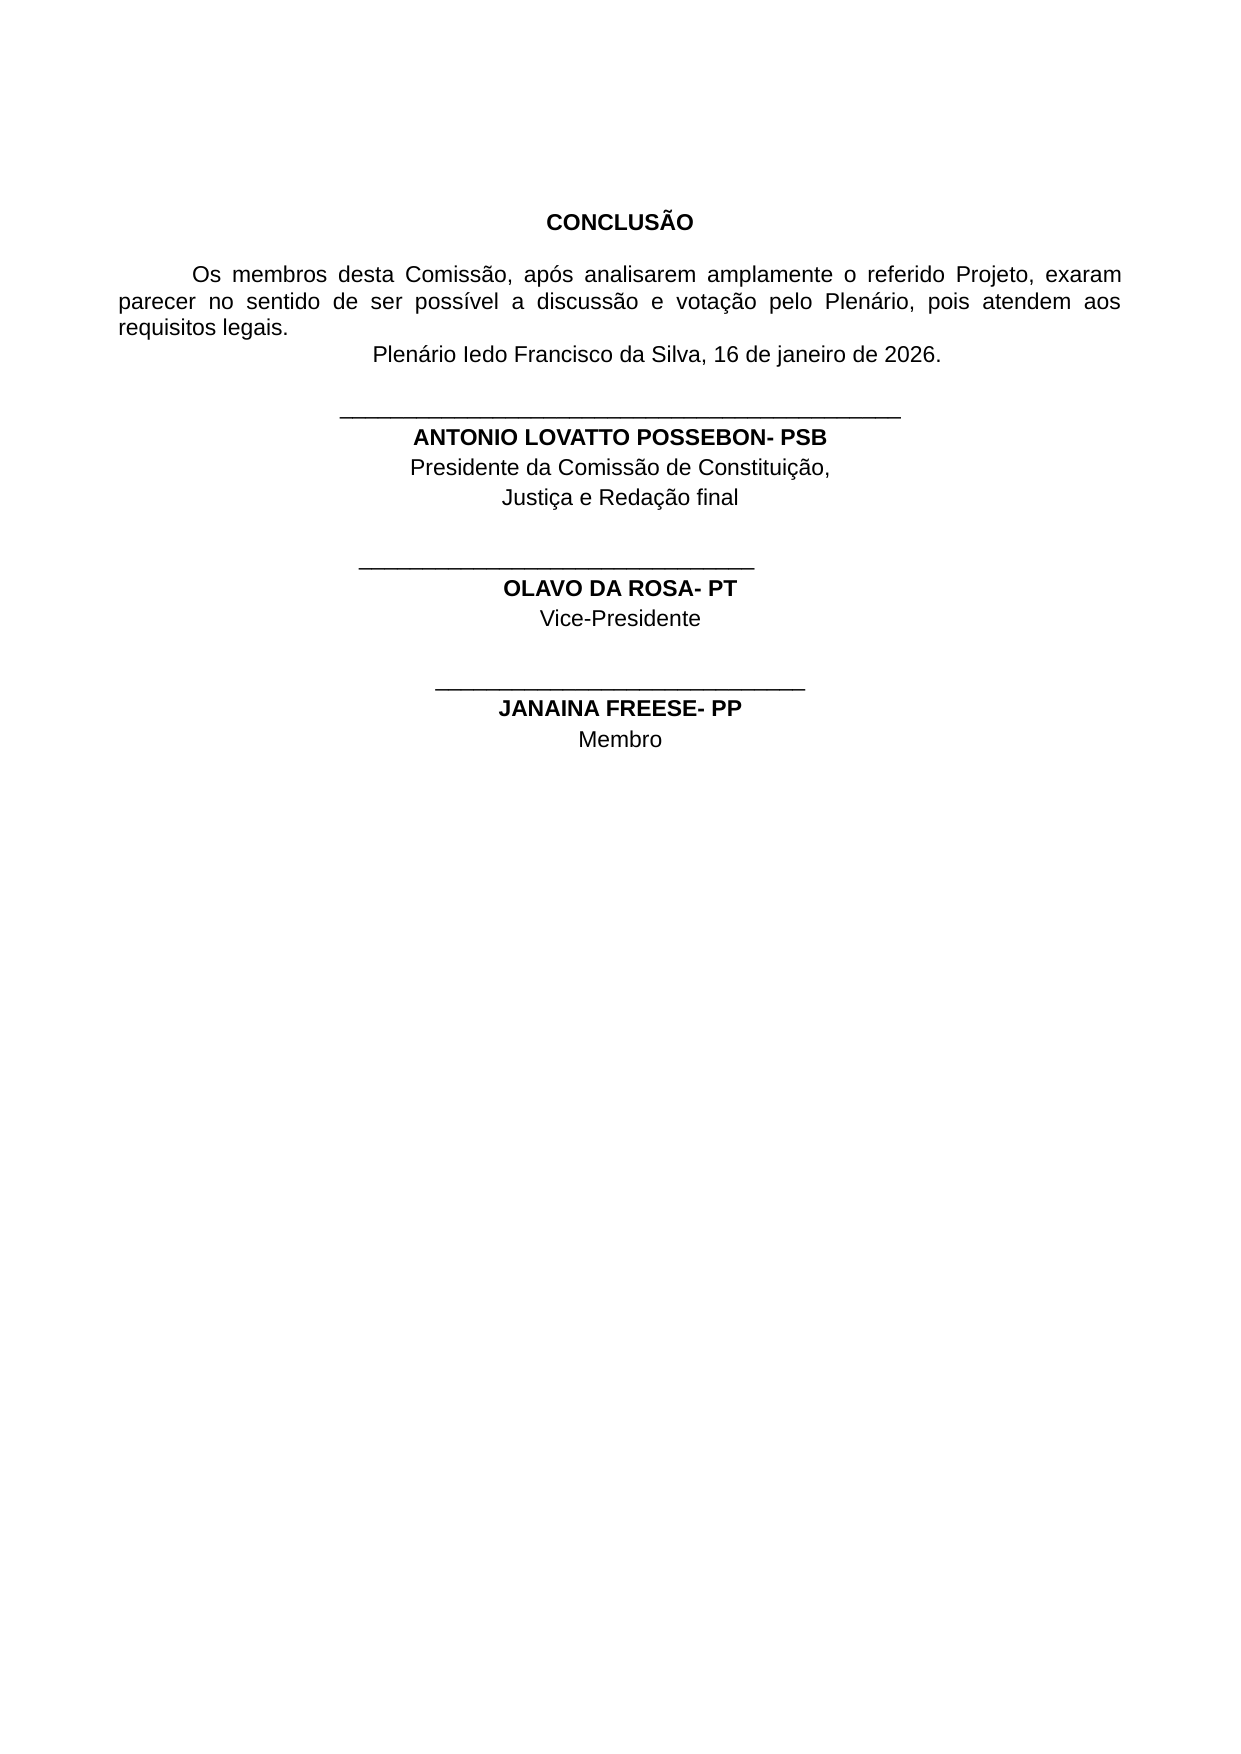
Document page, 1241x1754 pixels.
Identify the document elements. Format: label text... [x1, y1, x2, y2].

text Membro [118, 726, 1122, 752]
text ____________________________________________ [118, 393, 1122, 419]
text JANAINA FREESE- PP [118, 695, 1122, 722]
text _______________________________ [118, 544, 1122, 571]
text OLAVO DA ROSA- PT [118, 574, 1122, 601]
text Justiça e Redação final [118, 484, 1122, 510]
text ANTONIO LOVATTO POSSEBON- PSB [118, 423, 1122, 450]
text Presidente da Comissão de Constituição, [118, 454, 1122, 480]
text _____________________________ [118, 665, 1122, 691]
text Os membros desta Comissão, após analisarem amplamente o referido Projeto, exaram parecer no sentido de ser possível a discussão e votação pelo Plenário, pois atendem aos requisitos legais. [118, 261, 1122, 341]
text CONCLUSÃO [118, 209, 1122, 235]
text Vice-Presidente [118, 605, 1122, 631]
text Plenário Iedo Francisco da Silva, 16 de janeiro de 2026. [118, 341, 1122, 367]
